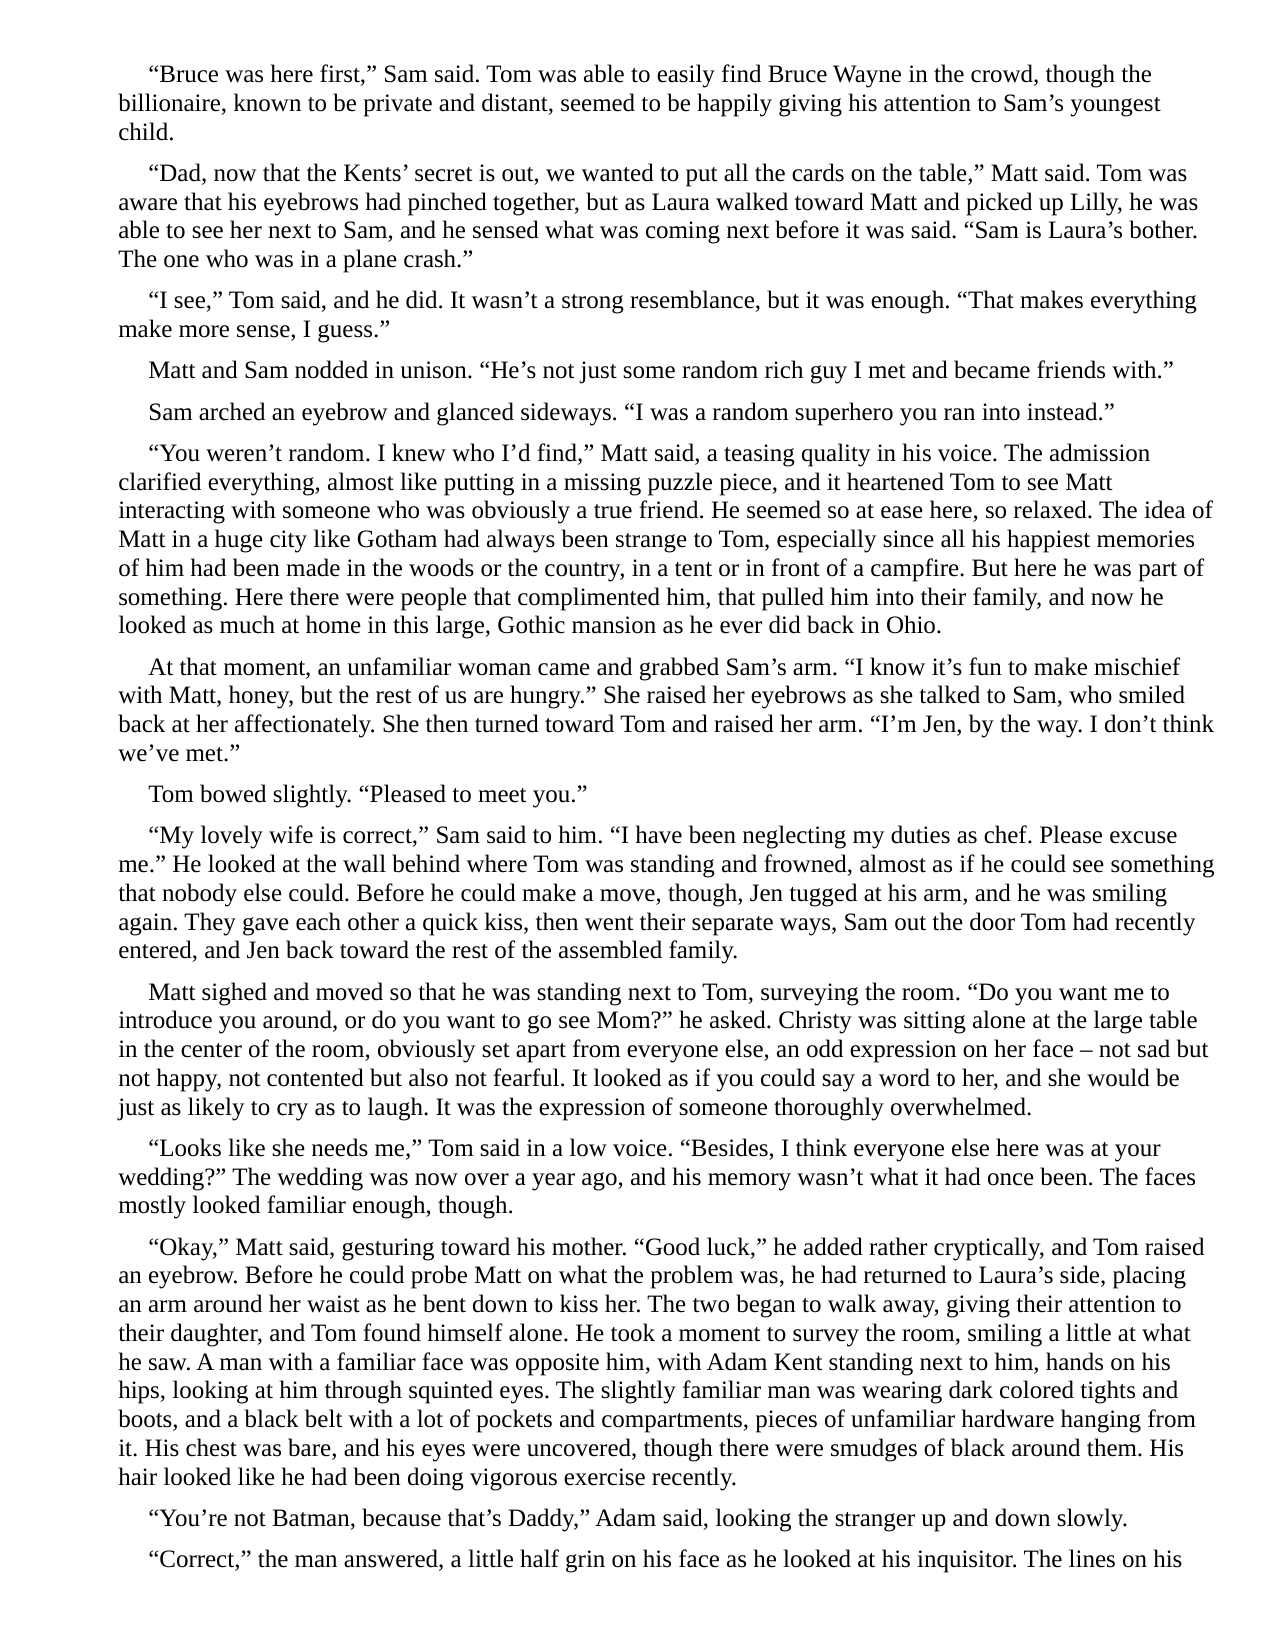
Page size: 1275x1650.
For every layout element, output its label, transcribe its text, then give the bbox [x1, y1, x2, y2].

text “Looks like she needs me,” Tom said in a low voice. “Besides, I think everyone else here was at your wedding?” The wedding was now over a year ago, and his memory wasn’t what it had once been. The faces mostly looked familiar enough, though. [118, 1133, 1216, 1219]
text “You’re not Batman, because that’s Daddy,” Adam said, looking the stranger up and down slowly. [118, 1503, 1216, 1532]
text “Bruce was here first,” Sam said. Tom was able to easily find Bruce Wayne in the crowd, though the billionaire, known to be private and distant, seemed to be happily giving his attention to Sam’s youngest child. [118, 59, 1216, 145]
text “Correct,” the man answered, a little half grin on his face as he looked at his inquisitor. The lines on his [118, 1544, 1216, 1573]
text “Okay,” Matt said, gesturing toward his mother. “Good luck,” he added rather cryptically, and Tom raised an eyebrow. Before he could probe Matt on what the problem was, he had returned to Laura’s side, placing an arm around her waist as he bent down to kiss her. The two began to walk away, giving their attention to their daughter, and Tom found himself alone. He took a moment to survey the room, smiling a little at what he saw. A man with a familiar face was opposite him, with Adam Kent standing next to him, hands on his hips, looking at him through squinted eyes. The slightly familiar man was wearing dark colored tights and boots, and a black belt with a lot of pockets and compartments, pieces of unfamiliar hardware hanging from it. His chest was bare, and his eyes were uncovered, though there were smudges of black around them. His hair looked like he had been doing vigorous exercise recently. [118, 1232, 1216, 1490]
text Tom bowed slightly. “Pleased to meet you.” [118, 779, 1216, 808]
text Matt and Sam nodded in unison. “He’s not just some random rich guy I met and became friends with.” [118, 355, 1216, 384]
text Matt sighed and moved so that he was standing next to Tom, surveying the room. “Do you want me to introduce you around, or do you want to go see Mom?” he asked. Christy was sitting alone at the large table in the center of the room, obviously set apart from everyone else, an odd expression on her face – not sad but not happy, not contented but also not fearful. It looked as if you could say a word to her, and she would be just as likely to cry as to laugh. It was the expression of someone thoroughly overwhelmed. [118, 977, 1216, 1120]
text “You weren’t random. I knew who I’d find,” Matt said, a teasing quality in his voice. The admission clarified everything, almost like putting in a missing puzzle piece, and it heartened Tom to see Matt interacting with someone who was obviously a true friend. He seemed so at ease here, so relaxed. The idea of Matt in a huge city like Gotham had always been strange to Tom, especially since all his happiest memories of him had been made in the woods or the country, in a tent or in front of a campfire. But here he was part of something. Here there were people that complimented him, that pulled him into their family, and now he looked as much at home in this large, Gothic mansion as he ever did back in Ohio. [118, 438, 1216, 639]
text “Dad, now that the Kents’ secret is out, we wanted to put all the cards on the table,” Matt said. Tom was aware that his eyebrows had pinched together, but as Laura walked toward Matt and picked up Lilly, he was able to see her next to Sam, and he sensed what was coming next before it was said. “Sam is Laura’s bother. The one who was in a plane crash.” [118, 158, 1216, 273]
text Sam arched an eyebrow and glanced sideways. “I was a random superhero you ran into instead.” [118, 397, 1216, 425]
text “I see,” Tom said, and he did. It wasn’t a strong resemblance, but it was enough. “That makes everything make more sense, I guess.” [118, 285, 1216, 343]
text At that moment, an unfamiliar woman came and grabbed Sam’s arm. “I know it’s fun to make mischief with Matt, honey, but the rest of us are hungry.” She raised her eyebrows as she talked to Sam, who smiled back at her affectionately. She then turned toward Tom and raised her arm. “I’m Jen, by the way. I don’t think we’ve met.” [118, 652, 1216, 767]
text “My lovely wife is correct,” Sam said to him. “I have been neglecting my duties as chef. Please excuse me.” He looked at the wall behind where Tom was standing and frowned, almost as if he could see something that nobody else could. Before he could make a move, though, Jen tugged at his arm, and he was smiling again. They gave each other a quick kiss, then went their separate ways, Sam out the door Tom had recently entered, and Jen back toward the rest of the assembled family. [118, 820, 1216, 964]
